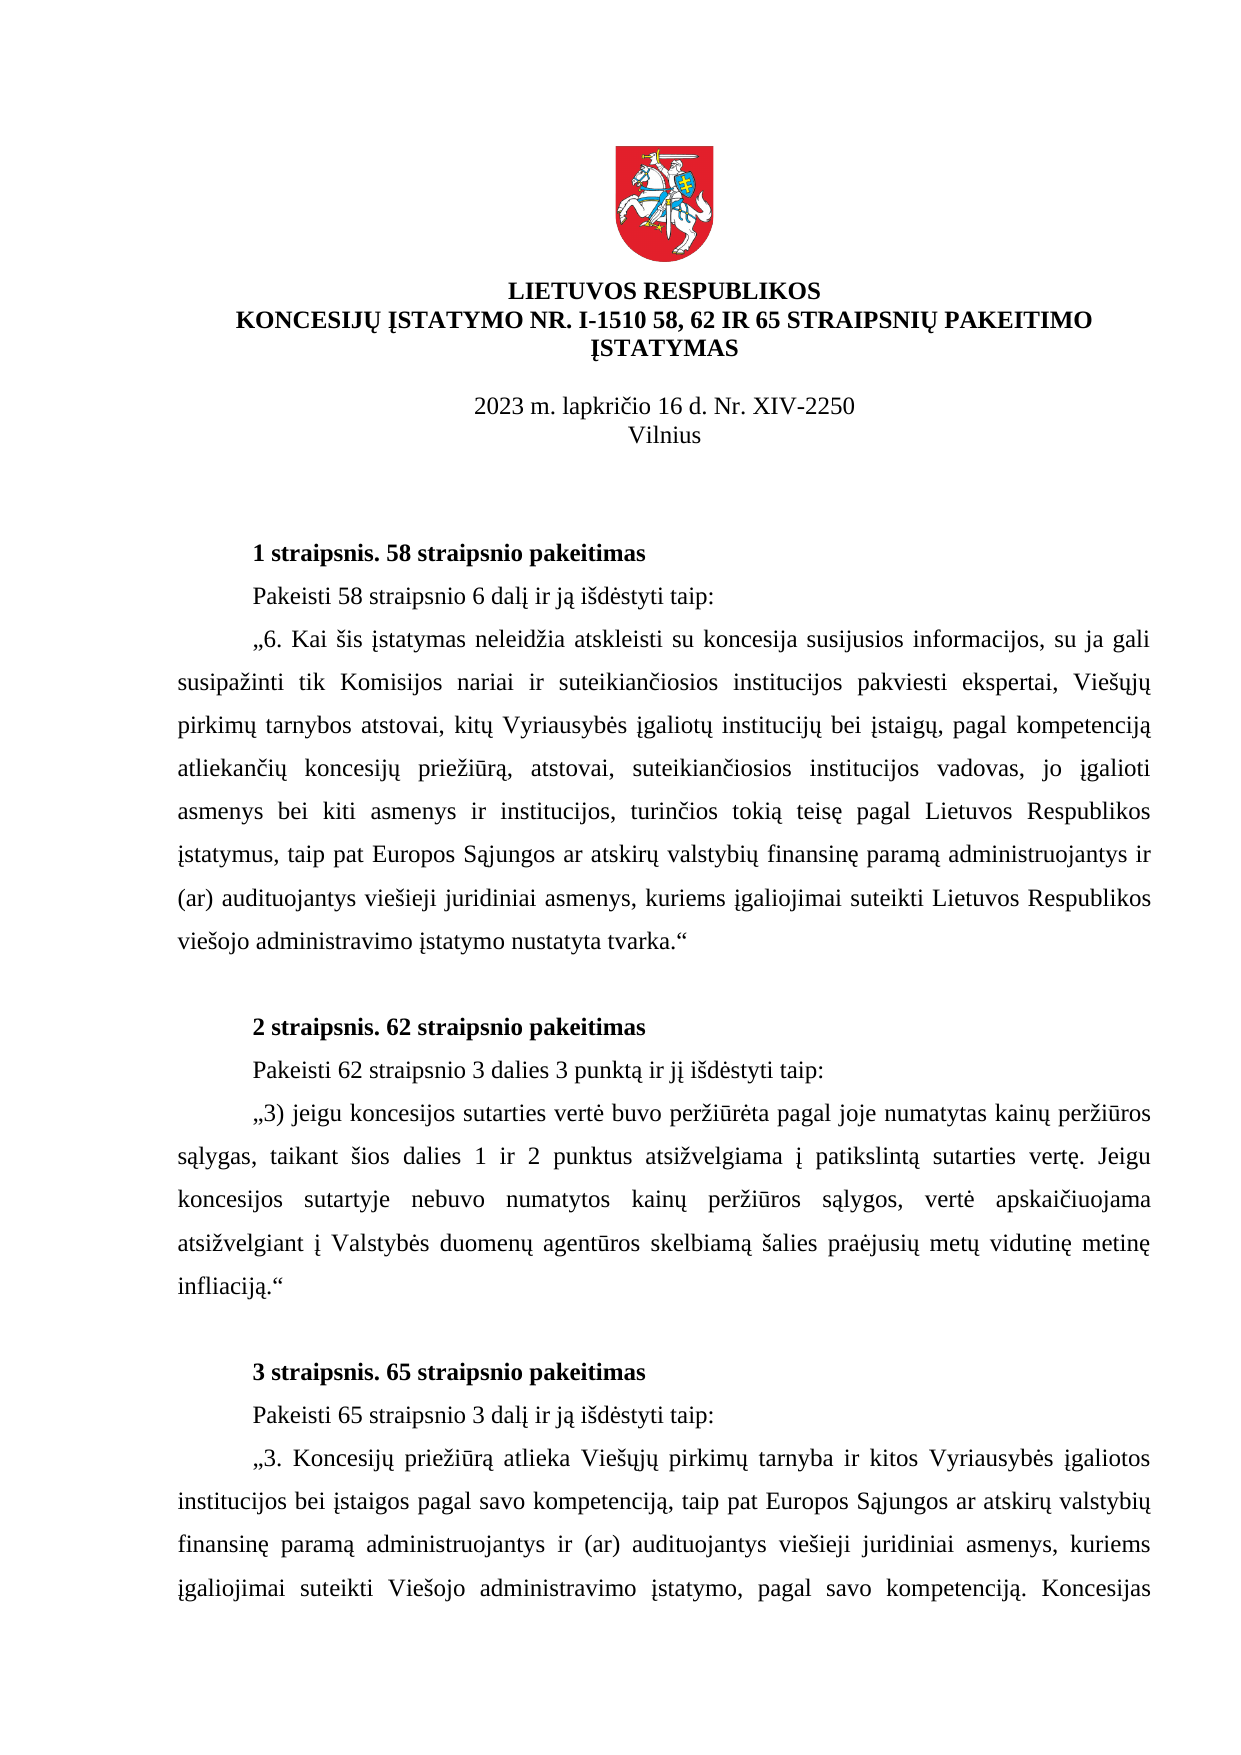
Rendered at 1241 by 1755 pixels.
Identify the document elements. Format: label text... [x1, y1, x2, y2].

text „3) jeigu koncesijos sutarties vertė buvo peržiūrėta pagal joje numatytas kainų peržiūros sąlygas, taikant šios dalies 1 ir 2 punktus atsižvelgiama į patikslintą sutarties vertę. Jeigu koncesijos sutartyje nebuvo numatytos kainų peržiūros sąlygos, vertė apskaičiuojama atsižvelgiant į Valstybės duomenų agentūros skelbiamą šalies praėjusių metų vidutinę metinę infliaciją.“ [177, 1098, 1152, 1299]
text Vilnius [177, 420, 1152, 448]
text LIETUVOS RESPUBLIKOS [177, 276, 1152, 305]
text KONCESIJŲ ĮSTATYMO NR. I-1510 58, 62 IR 65 STRAIPSNIŲ PAKEITIMO [177, 305, 1152, 333]
text 1 straipsnis. 58 straipsnio pakeitimas [177, 538, 1152, 566]
text „6. Kai šis įstatymas neleidžia atskleisti su koncesija susijusios informacijos, su ja gali susipažinti tik Komisijos nariai ir suteikiančiosios institucijos pakviesti ekspertai, Viešųjų pirkimų tarnybos atstovai, kitų Vyriausybės įgaliotų institucijų bei įstaigų, pagal kompetenciją atliekančių koncesijų priežiūrą, atstovai, suteikiančiosios institucijos vadovas, jo įgalioti asmenys bei kiti asmenys ir institucijos, turinčios tokią teisę pagal Lietuvos Respublikos įstatymus, taip pat Europos Sąjungos ar atskirų valstybių finansinę paramą administruojantys ir (ar) audituojantys viešieji juridiniai asmenys, kuriems įgaliojimai suteikti Lietuvos Respublikos viešojo administravimo įstatymo nustatyta tvarka.“ [177, 624, 1152, 954]
text 2 straipsnis. 62 straipsnio pakeitimas [177, 1012, 1152, 1041]
text Pakeisti 58 straipsnio 6 dalį ir ją išdėstyti taip: [177, 581, 1152, 609]
text 3 straipsnis. 65 straipsnio pakeitimas [177, 1357, 1152, 1386]
text „3. Koncesijų priežiūrą atlieka Viešųjų pirkimų tarnyba ir kitos Vyriausybės įgaliotos institucijos bei įstaigos pagal savo kompetenciją, taip pat Europos Sąjungos ar atskirų valstybių finansinę paramą administruojantys ir (ar) audituojantys viešieji juridiniai asmenys, kuriems įgaliojimai suteikti Viešojo administravimo įstatymo, pagal savo kompetenciją. Koncesijas [177, 1443, 1152, 1601]
text Pakeisti 62 straipsnio 3 dalies 3 punktą ir jį išdėstyti taip: [177, 1055, 1152, 1084]
text ĮSTATYMAS [177, 333, 1152, 362]
text Pakeisti 65 straipsnio 3 dalį ir ją išdėstyti taip: [177, 1400, 1152, 1429]
text 2023 m. lapkričio 16 d. Nr. XIV-2250 [177, 391, 1152, 420]
